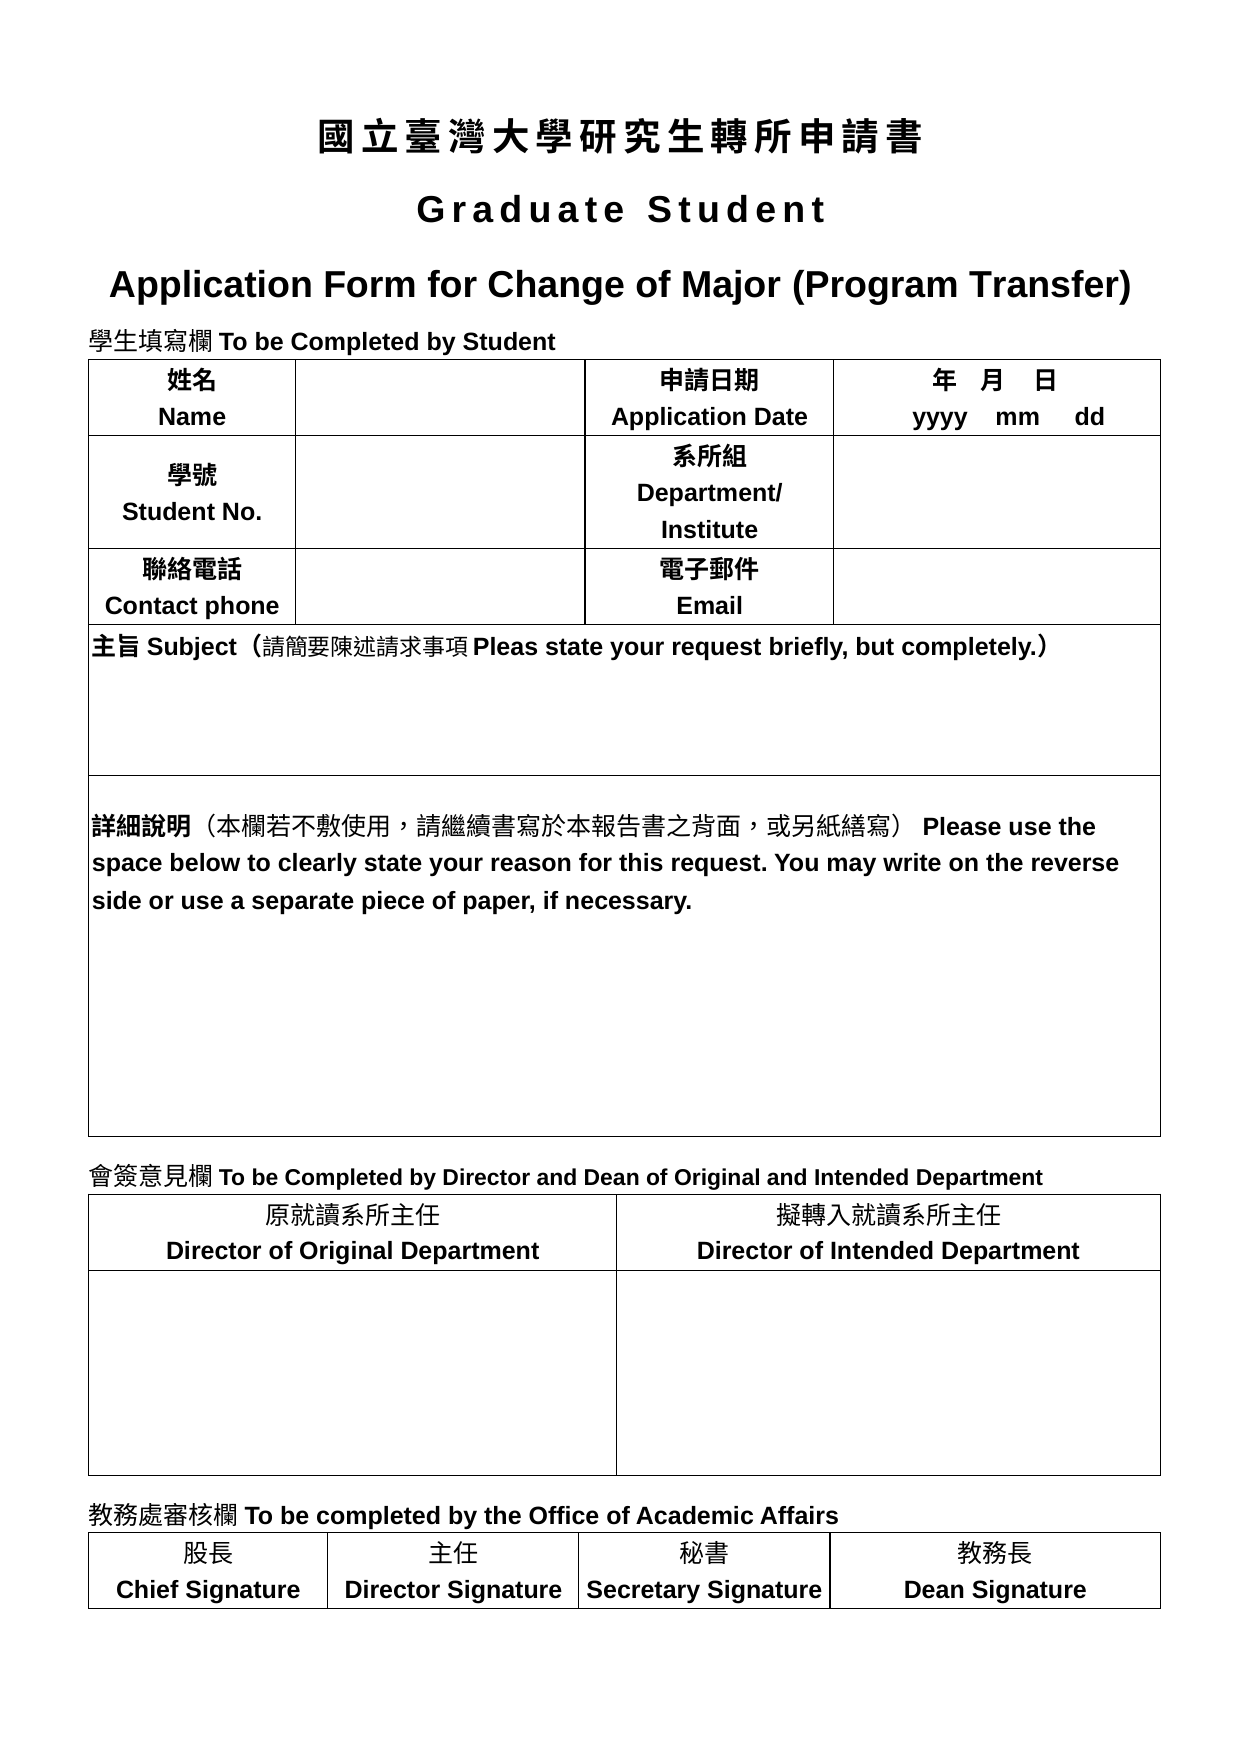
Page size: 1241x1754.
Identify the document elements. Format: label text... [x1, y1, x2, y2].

table_cell [296, 436, 584, 548]
table_cell 聯絡電話 Contact phone [89, 549, 295, 624]
table_header 年 月 日 yyyy mm dd [834, 360, 1160, 435]
table_header 教務長 Dean Signature [831, 1533, 1160, 1608]
table_header 原就讀系所主任 Director of Original Department [89, 1195, 616, 1269]
text 國立臺灣大學研究生轉所申請書 [89, 96, 1152, 171]
table_cell 學號 Student No. [89, 436, 295, 548]
table_cell [834, 436, 1160, 548]
table_cell 系所組 Department/Institute [586, 436, 833, 548]
table_header 股長 Chief Signature [89, 1533, 327, 1608]
table_cell [89, 1271, 616, 1475]
text 會簽意見欄To be Completed by Director and Dean of Original and Intended Department [89, 1156, 1152, 1193]
text Graduate Student [89, 171, 1152, 246]
text 學生填寫欄To be Completed by Student [89, 321, 1152, 359]
text 教務處審核欄 To be completed by the Office of Academic Affairs [89, 1495, 1152, 1532]
table_header 主任 Director Signature [328, 1533, 578, 1608]
table_cell 電子郵件 Email [586, 549, 833, 624]
table_header [296, 360, 584, 435]
table_cell 主旨Subject（請簡要陳述請求事項Pleas state your request briefly, but completely.） [89, 625, 1160, 775]
table_header 擬轉入就讀系所主任 Director of Intended Department [617, 1195, 1160, 1269]
table_cell [296, 549, 584, 624]
table_header 姓名 Name [89, 360, 295, 435]
table_cell 詳細說明（本欄若不敷使用，請繼續書寫於本報告書之背面，或另紙繕寫） Please use the space below to clearly state your reason for this request. You may write on the reverse side or use a separate piece of paper, if necessary. [89, 776, 1160, 1136]
table_header 秘書 Secretary Signature [579, 1533, 829, 1608]
table_cell [834, 549, 1160, 624]
table_cell [617, 1271, 1160, 1475]
table_header 申請日期 Application Date [586, 360, 833, 435]
text Application Form for Change of Major (Program Transfer) [89, 246, 1152, 321]
